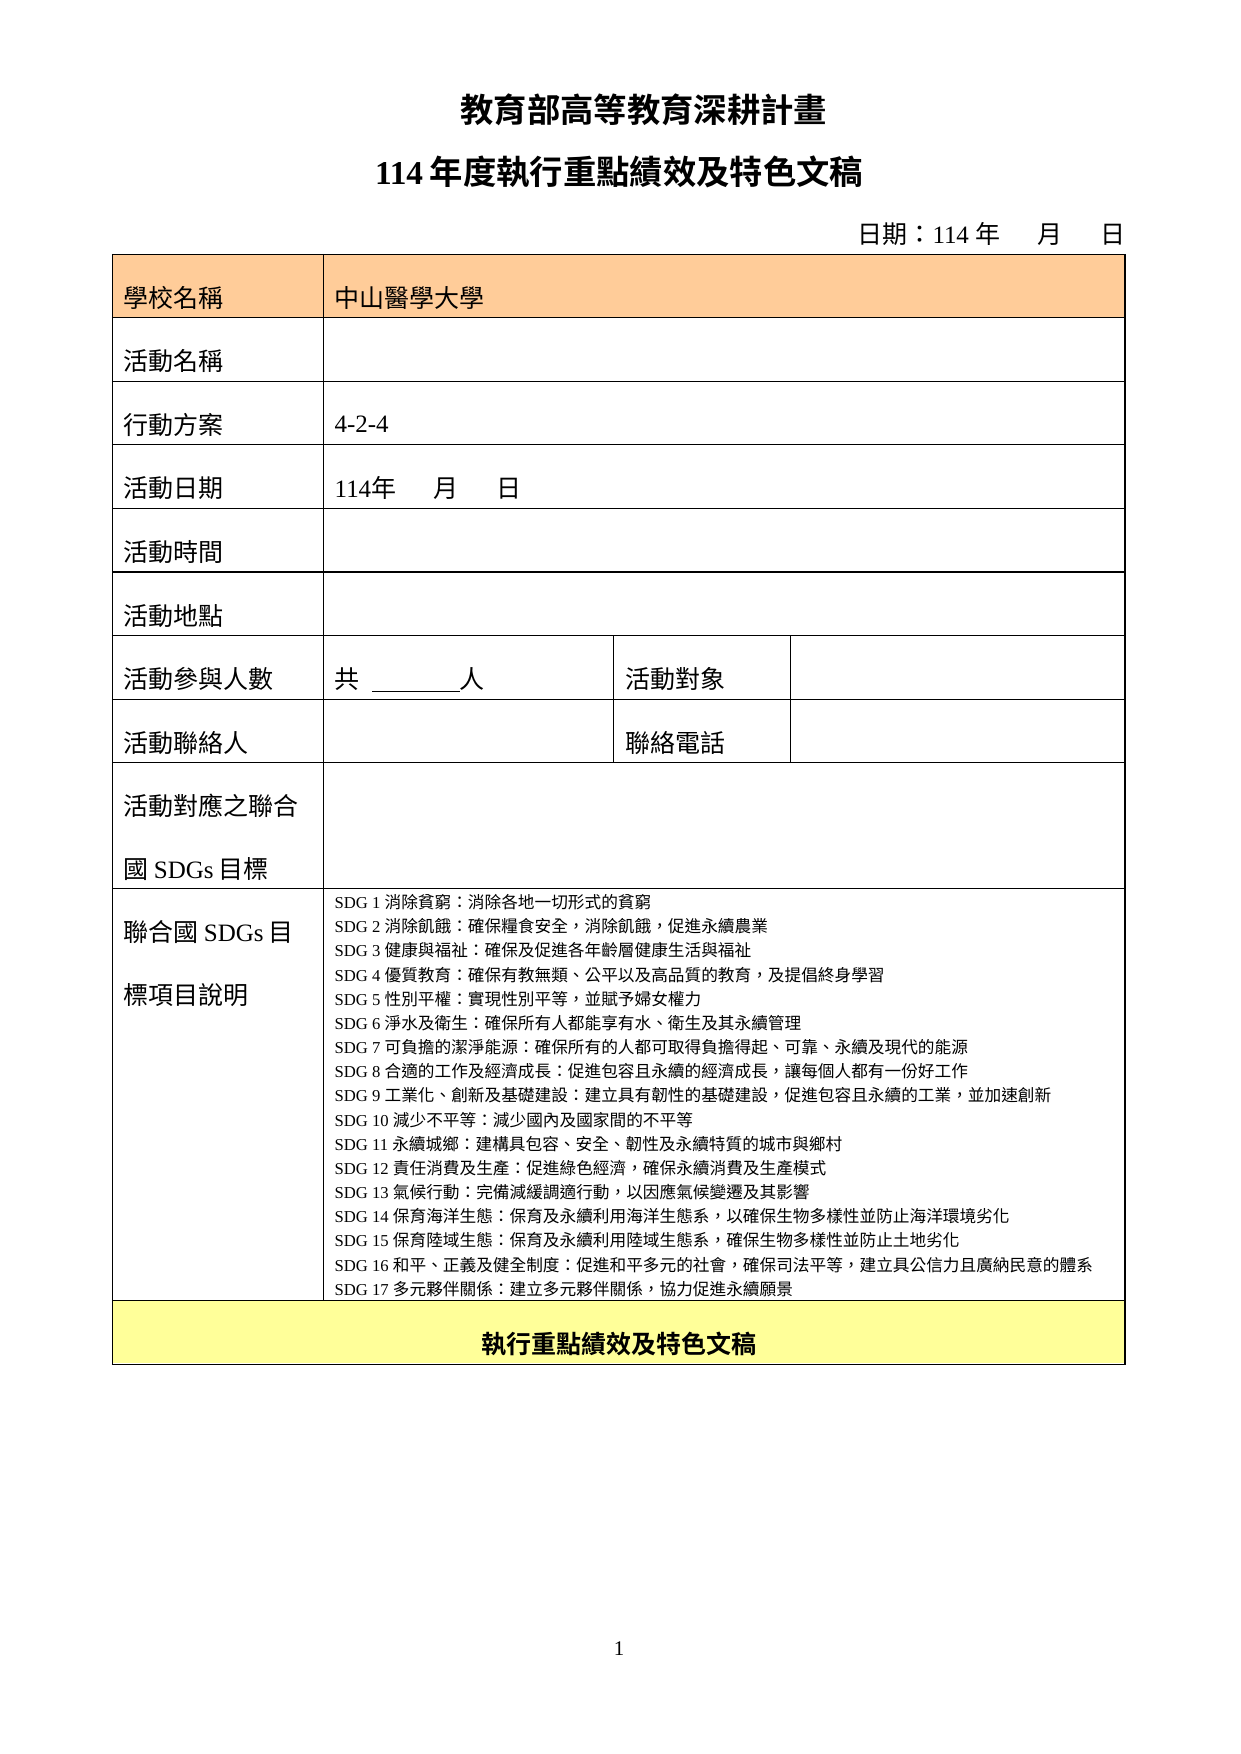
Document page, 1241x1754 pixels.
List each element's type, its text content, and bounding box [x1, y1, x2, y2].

table_cell [324, 700, 613, 762]
table_cell 4-2-4 [324, 382, 1124, 444]
table_header 中山醫學大學 [324, 255, 1124, 317]
table_cell 活動參與人數 [113, 636, 323, 698]
table_cell 聯合國SDGs目標項目說明 [113, 889, 323, 1300]
table_cell 活動聯絡人 [113, 700, 323, 762]
text 教育部高等教育深耕計畫 114年度執行重點績效及特色文稿 [112, 66, 1125, 191]
table_cell [324, 763, 1124, 888]
table_cell [324, 509, 1124, 571]
table_cell 共 人 [324, 636, 613, 698]
table_header 學校名稱 [113, 255, 323, 317]
table_cell 行動方案 [113, 382, 323, 444]
table_cell 活動對象 [614, 636, 790, 698]
table_cell [324, 318, 1124, 381]
table_cell [324, 573, 1124, 635]
table_cell 活動時間 [113, 509, 323, 571]
table_cell SDG 1 消除貧窮：消除各地一切形式的貧窮 SDG 2 消除飢餓：確保糧食安全，消除飢餓，促進永續農業 SDG 3 健康與福祉：確保及促進各年齡層健康生活與福祉 SDG 4 優質教育：確保有教無類、公平以及高品質的教育，及提倡終身學習 SDG 5 性別平權：實現性別平等，並賦予婦女權力 SDG 6 淨水及衛生：確保所有人都能享有水、衛生及其永續管理 SDG 7 可負擔的潔淨能源：確保所有的人都可取得負擔得起、可靠、永續及現代的能源 SDG 8 合適的工作及經濟成長：促進包容且永續的經濟成長，讓每個人都有一份好工作 SDG 9 工業化、創新及基礎建設：建立具有韌性的基礎建設，促進包容且永續的工業，並加速創新 SDG 10 減少不平等：減少國內及國家間的不平等 SDG 11 永續城鄉：建構具包容、安全、韌性及永續特質的城市與鄉村 SDG 12 責任消費及生產：促進綠色經濟，確保永續消費及生產模式 SDG 13 氣候行動：完備減緩調適行動，以因應氣候變遷及其影響 SDG 14 保育海洋生態：保育及永續利用海洋生態系，以確保生物多樣性並防止海洋環境劣化 SDG 15 保育陸域生態：保育及永續利用陸域生態系，確保生物多樣性並防止土地劣化 SDG 16 和平、正義及健全制度：促進和平多元的社會，確保司法平等，建立具公信力且廣納民意的體系 SDG 17 多元夥伴關係：建立多元夥伴關係，協力促進永續願景 [324, 889, 1124, 1300]
table_cell 活動名稱 [113, 318, 323, 381]
table_cell 聯絡電話 [614, 700, 790, 762]
table_cell 活動日期 [113, 445, 323, 508]
table_cell 114年 月 日 [324, 445, 1124, 508]
table_cell 活動對應之聯合國SDGs目標 [113, 763, 323, 888]
text 日期：114 年 月 日 [112, 191, 1125, 254]
table_cell [791, 636, 1124, 698]
table_cell [791, 700, 1124, 762]
table_cell 執行重點績效及特色文稿 [113, 1301, 1124, 1363]
table_cell 活動地點 [113, 573, 323, 635]
